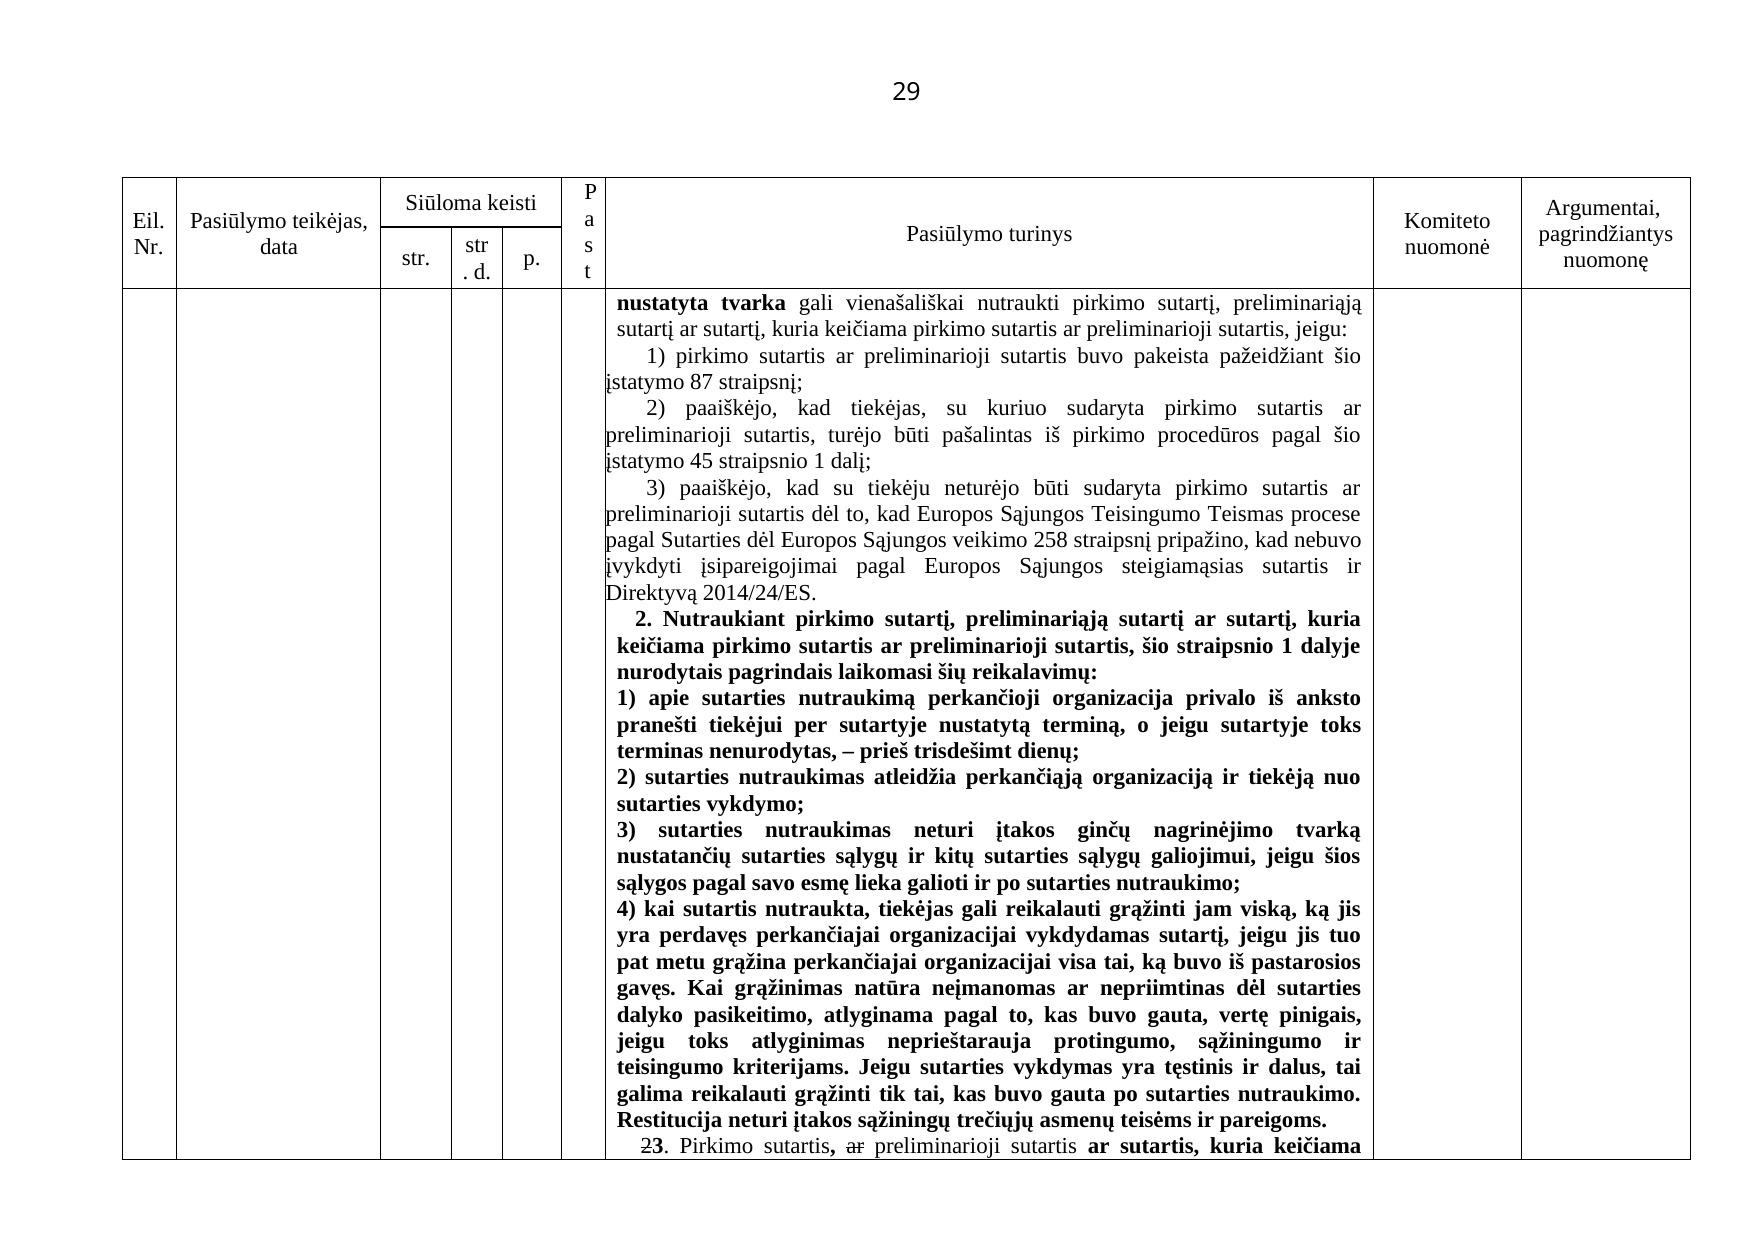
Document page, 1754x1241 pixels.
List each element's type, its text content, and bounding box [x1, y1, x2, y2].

table_cell str. d. [452, 228, 502, 288]
table_header Komiteto nuomonė [1374, 178, 1521, 288]
table_cell [562, 289, 605, 1159]
table_header Pastabos [562, 178, 605, 288]
table_header Argumentai, pagrindžiantys nuomonę [1522, 178, 1690, 288]
table_cell [503, 289, 561, 1159]
table_header Pasiūlymo teikėjas, data [177, 178, 380, 288]
table_cell [1374, 289, 1521, 1159]
table_header Pasiūlymo turinys [606, 178, 1373, 288]
table_cell [1522, 289, 1690, 1159]
table_header Eil. Nr. [123, 178, 176, 288]
table_cell [177, 289, 380, 1159]
table_cell [123, 289, 176, 1159]
table_cell [452, 289, 502, 1159]
table_cell nustatyta tvarka gali vienašališkai nutraukti pirkimo sutartį, preliminariąją sutartį ar sutartį, kuria keičiama pirkimo sutartis ar preliminarioji sutartis, jeigu: 1) pirkimo sutartis ar preliminarioji sutartis buvo pakeista pažeidžiant šio įstatymo 87 straipsnį; 2) paaiškėjo, kad tiekėjas, su kuriuo sudaryta pirkimo sutartis ar preliminarioji sutartis, turėjo būti pašalintas iš pirkimo procedūros pagal šio įstatymo 45 straipsnio 1 dalį; 3) paaiškėjo, kad su tiekėju neturėjo būti sudaryta pirkimo sutartis ar preliminarioji sutartis dėl to, kad Europos Sąjungos Teisingumo Teismas procese pagal Sutarties dėl Europos Sąjungos veikimo 258 straipsnį pripažino, kad nebuvo įvykdyti įsipareigojimai pagal Europos Sąjungos steigiamąsias sutartis ir Direktyvą 2014/24/ES. 2. Nutraukiant pirkimo sutartį, preliminariąją sutartį ar sutartį, kuria keičiama pirkimo sutartis ar preliminarioji sutartis, šio straipsnio 1 dalyje nurodytais pagrindais laikomasi šių reikalavimų: 1) apie sutarties nutraukimą perkančioji organizacija privalo iš anksto pranešti tiekėjui per sutartyje nustatytą terminą, o jeigu sutartyje toks terminas nenurodytas, – prieš trisdešimt dienų; 2) sutarties nutraukimas atleidžia perkančiąją organizaciją ir tiekėją nuo sutarties vykdymo; 3) sutarties nutraukimas neturi įtakos ginčų nagrinėjimo tvarką nustatančių sutarties sąlygų ir kitų sutarties sąlygų galiojimui, jeigu šios sąlygos pagal savo esmę lieka galioti ir po sutarties nutraukimo; 4) kai sutartis nutraukta, tiekėjas gali reikalauti grąžinti jam viską, ką jis yra perdavęs perkančiajai organizacijai vykdydamas sutartį, jeigu jis tuo pat metu grąžina perkančiajai organizacijai visa tai, ką buvo iš pastarosios gavęs. Kai grąžinimas natūra neįmanomas ar nepriimtinas dėl sutarties dalyko pasikeitimo, atlyginama pagal to, kas buvo gauta, vertę pinigais, jeigu toks atlyginimas neprieštarauja protingumo, sąžiningumo ir teisingumo kriterijams. Jeigu sutarties vykdymas yra tęstinis ir dalus, tai galima reikalauti grąžinti tik tai, kas buvo gauta po sutarties nutraukimo. Restitucija neturi įtakos sąžiningų trečiųjų asmenų teisėms ir pareigoms. 23. Pirkimo sutartis, ar preliminarioji sutartis ar sutartis, kuria keičiama [606, 289, 1373, 1159]
table_cell p. [503, 228, 561, 288]
table_cell str. [381, 228, 451, 288]
table_header Siūloma keisti [381, 178, 561, 226]
table_cell [381, 289, 451, 1159]
